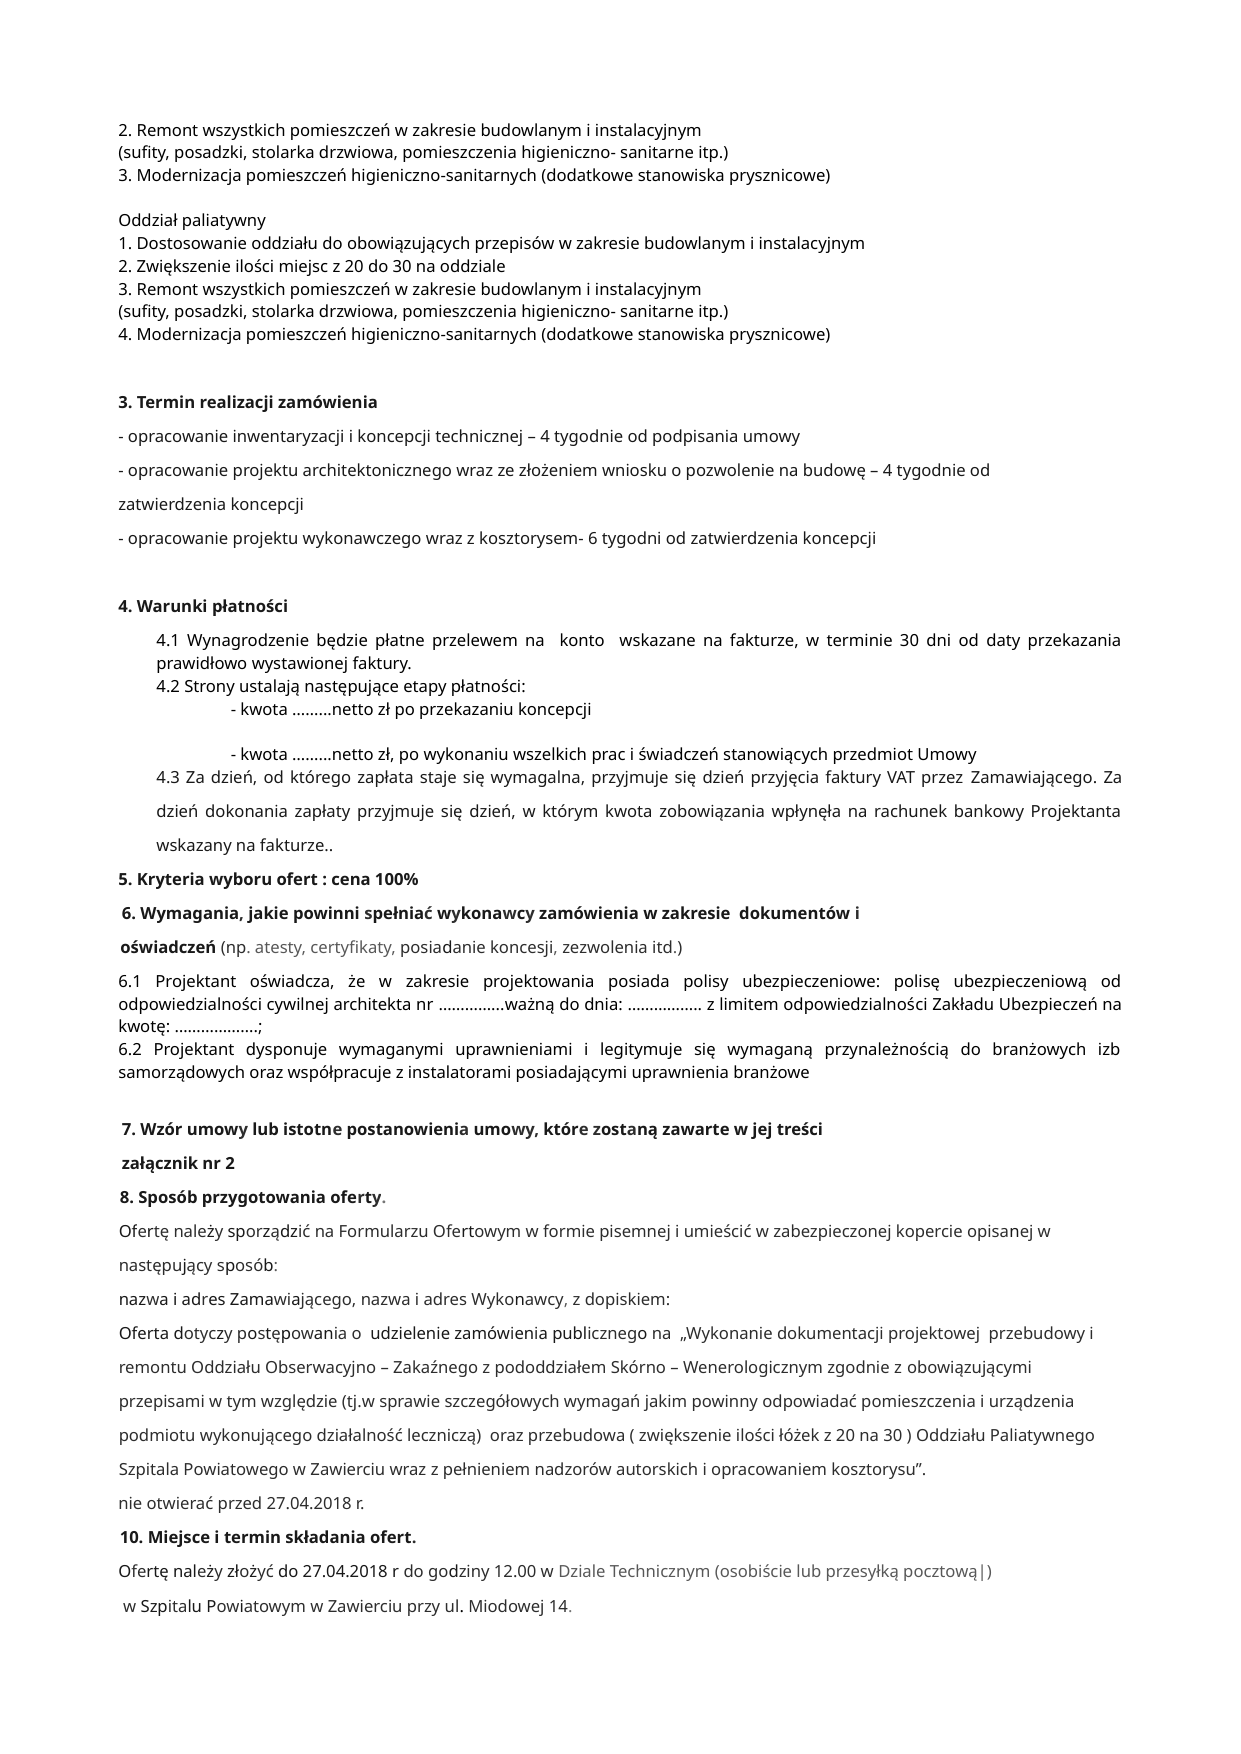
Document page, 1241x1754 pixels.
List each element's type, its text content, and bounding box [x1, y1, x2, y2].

list 4.1 Wynagrodzenie będzie płatne przelewem na konto wskazane na fakturze, w terminie 30 dni od daty przekazania prawidłowo wystawionej faktury. [117, 629, 1122, 674]
text 6.1 Projektant oświadcza, że w zakresie projektowania posiada polisy ubezpieczeniowe: polisę ubezpieczeniową od odpowiedzialności cywilnej architekta nr …………...ważną do dnia: …………….. z limitem odpowiedzialności Zakładu Ubezpieczeń na kwotę: ……………….; [118, 970, 1122, 1038]
text 5. Kryteria wyboru ofert : cena 100% [118, 867, 1098, 890]
text 6.2 Projektant dysponuje wymaganymi uprawnieniami i legitymuje się wymaganą przynależnością do branżowych izb samorządowych oraz współpracuje z instalatorami posiadającymi uprawnienia branżowe [118, 1038, 1122, 1083]
text 3. Remont wszystkich pomieszczeń w zakresie budowlanym i instalacyjnym (sufity, posadzki, stolarka drzwiowa, pomieszczenia higieniczno- sanitarne itp.) [118, 277, 1122, 322]
text 10. Miejsce i termin składania ofert. [119, 1526, 1098, 1549]
text 4. Modernizacja pomieszczeń higieniczno-sanitarnych (dodatkowe stanowiska prysznicowe) [118, 322, 1122, 345]
text 1. Dostosowanie oddziału do obowiązujących przepisów w zakresie budowlanym i instalacyjnym [118, 232, 1122, 254]
list - kwota ……...netto zł, po wykonaniu wszelkich prac i świadczeń stanowiących przedmiot Umowy [193, 743, 1122, 765]
text - opracowanie projektu wykonawczego wraz z kosztorysem- 6 tygodni od zatwierdzenia koncepcji [118, 527, 1098, 549]
text w Szpitalu Powiatowym w Zawierciu przy ul. Miodowej 14. [118, 1594, 1098, 1617]
list 4.2 Strony ustalają następujące etapy płatności: [117, 674, 1122, 697]
list 4.3 Za dzień, od którego zapłata staje się wymagalna, przyjmuje się dzień przyjęcia faktury VAT przez Zamawiającego. Za dzień dokonania zapłaty przyjmuje się dzień, w którym kwota zobowiązania wpłynęła na rachunek bankowy Projektanta wskazany na fakturze.. [117, 765, 1122, 856]
text - opracowanie inwentaryzacji i koncepcji technicznej – 4 tygodnie od podpisania umowy [118, 425, 1098, 447]
text Oddział paliatywny [118, 209, 1122, 232]
text Ofertę należy sporządzić na Formularzu Ofertowym w formie pisemnej i umieścić w zabezpieczonej kopercie opisanej w następujący sposób: nazwa i adres Zamawiającego, nazwa i adres Wykonawcy, z dopiskiem: [118, 1219, 1098, 1310]
text nie otwierać przed 27.04.2018 r. [118, 1492, 1098, 1515]
text 2. Remont wszystkich pomieszczeń w zakresie budowlanym i instalacyjnym (sufity, posadzki, stolarka drzwiowa, pomieszczenia higieniczno- sanitarne itp.) [118, 118, 1122, 163]
text - opracowanie projektu architektonicznego wraz ze złożeniem wniosku o pozwolenie na budowę – 4 tygodnie od zatwierdzenia koncepcji [118, 459, 1098, 516]
text oświadczeń (np. atesty, certyfikaty, posiadanie koncesji, zezwolenia itd.) [118, 936, 1098, 958]
text 2. Zwiększenie ilości miejsc z 20 do 30 na oddziale [118, 254, 1122, 277]
text Oferta dotyczy postępowania o udzielenie zamówienia publicznego na „Wykonanie dokumentacji projektowej przebudowy i remontu Oddziału Obserwacyjno – Zakaźnego z pododdziałem Skórno – Wenerologicznym zgodnie z obowiązującymi przepisami w tym względzie (tj.w sprawie szczegółowych wymagań jakim powinny odpowiadać pomieszczenia i urządzenia podmiotu wykonującego działalność leczniczą) oraz przebudowa ( zwiększenie ilości łóżek z 20 na 30 ) Oddziału Paliatywnego Szpitala Powiatowego w Zawierciu wraz z pełnieniem nadzorów autorskich i opracowaniem kosztorysu”. [118, 1322, 1098, 1481]
text 7. Wzór umowy lub istotne postanowienia umowy, które zostaną zawarte w jej treści [122, 1117, 1098, 1140]
text 3. Termin realizacji zamówienia [118, 391, 1098, 413]
text załącznik nr 2 [122, 1151, 1098, 1174]
text 6. Wymagania, jakie powinni spełniać wykonawcy zamówienia w zakresie dokumentów i [122, 902, 1098, 924]
text 8. Sposób przygotowania oferty. [119, 1185, 1098, 1208]
text 3. Modernizacja pomieszczeń higieniczno-sanitarnych (dodatkowe stanowiska prysznicowe) [118, 163, 1122, 186]
text 4. Warunki płatności [118, 595, 1098, 618]
text Ofertę należy złożyć do 27.04.2018 r do godziny 12.00 w Dziale Technicznym (osobiście lub przesyłką pocztową|) [118, 1560, 1098, 1583]
list - kwota ……...netto zł po przekazaniu koncepcji [193, 697, 1122, 720]
